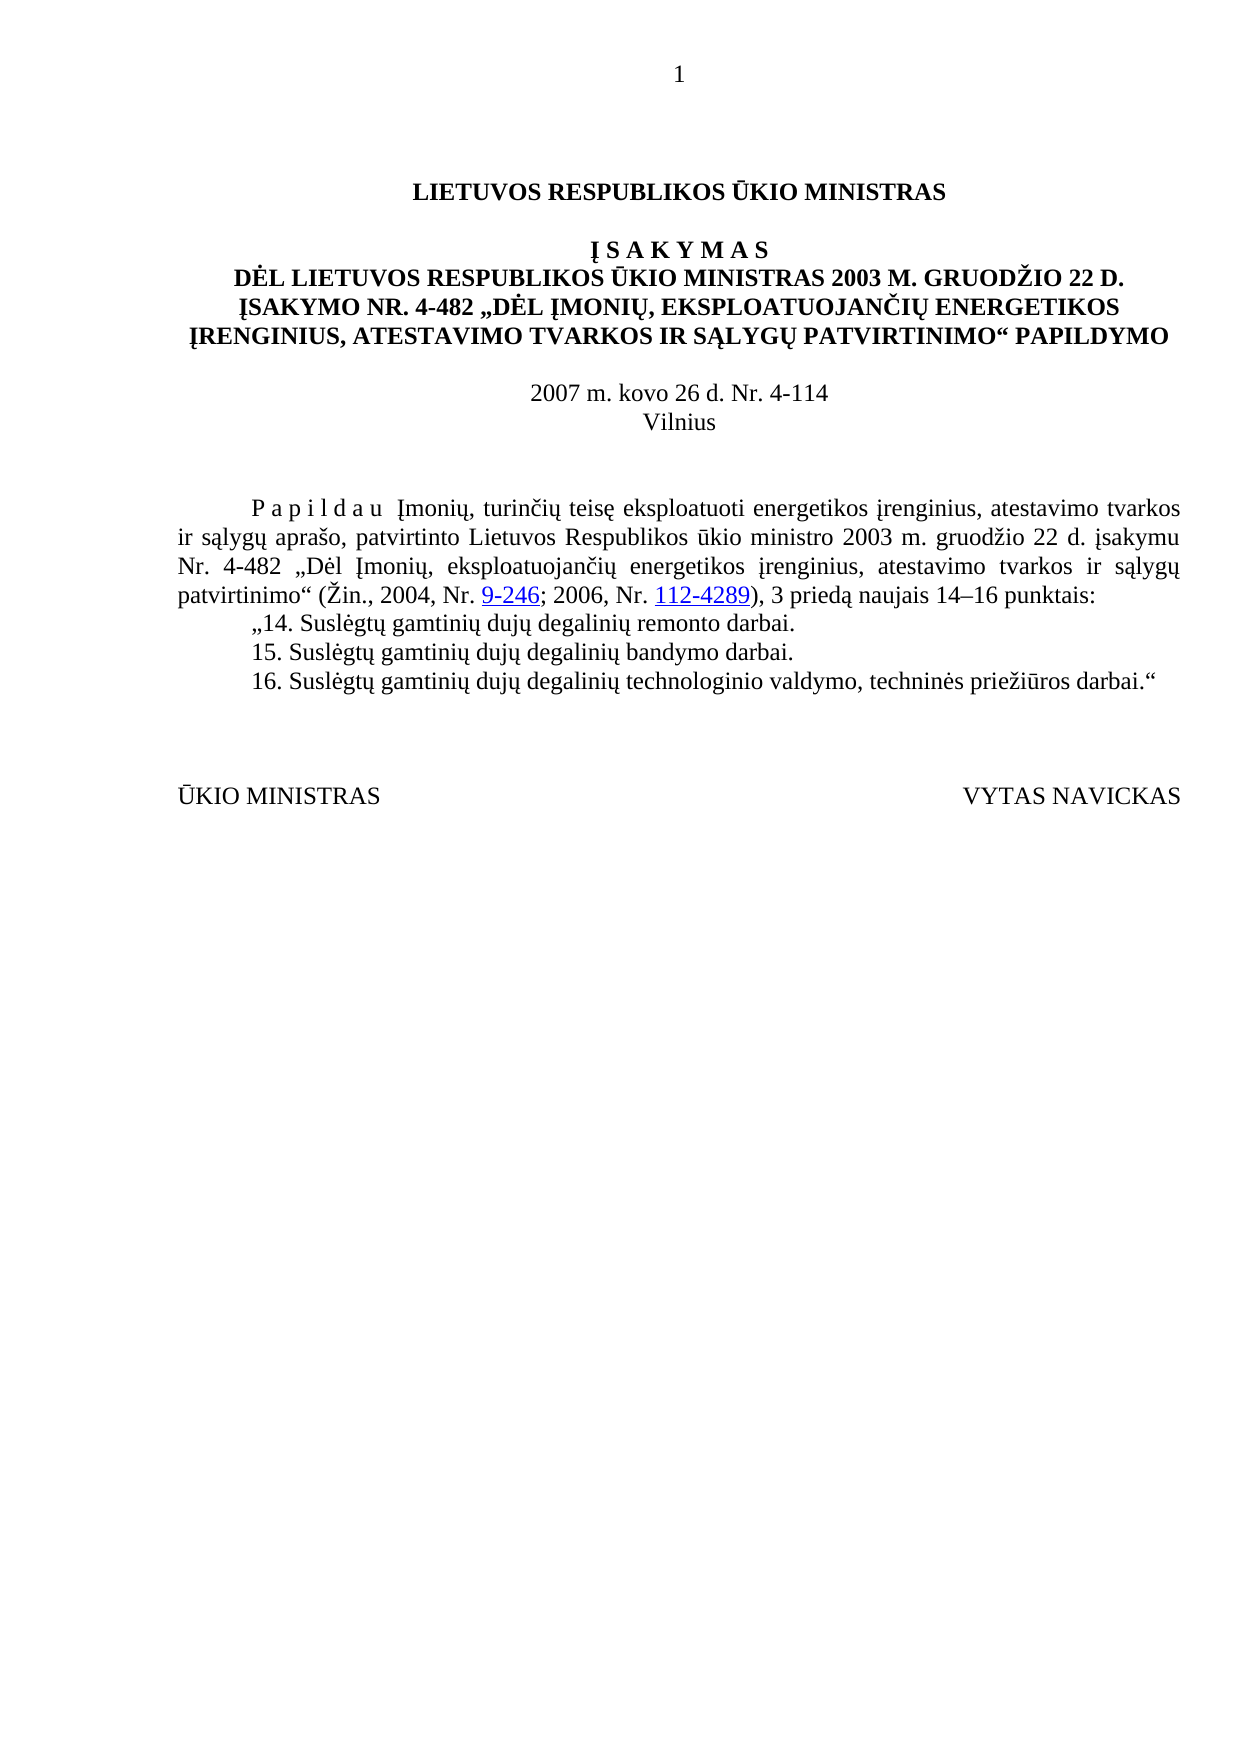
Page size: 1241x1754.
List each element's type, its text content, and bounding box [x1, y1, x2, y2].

text ŪKIO MINISTRAS VYTAS NAVICKAS [177, 781, 1181, 810]
text „14. Suslėgtų gamtinių dujų degalinių remonto darbai. [177, 608, 1181, 637]
text 2007 m. kovo 26 d. Nr. 4-114 [177, 378, 1181, 407]
text 15. Suslėgtų gamtinių dujų degalinių bandymo darbai. [177, 637, 1181, 666]
text 16. Suslėgtų gamtinių dujų degalinių technologinio valdymo, techninės priežiūros darbai.“ [177, 666, 1181, 695]
text Papildau Įmonių, turinčių teisę eksploatuoti energetikos įrenginius, atestavimo tvarkos ir sąlygų aprašo, patvirtinto Lietuvos Respublikos ūkio ministro 2003 m. gruodžio 22 d. įsakymu Nr. 4-482 „Dėl Įmonių, eksploatuojančių energetikos įrenginius, atestavimo tvarkos ir sąlygų patvirtinimo“ (Žin., 2004, Nr. 9-246; 2006, Nr. 112-4289), 3 priedą naujais 14–16 punktais: [177, 493, 1181, 608]
text LIETUVOS RESPUBLIKOS ŪKIO MINISTRAS [177, 177, 1181, 206]
text DĖL LIETUVOS RESPUBLIKOS ŪKIO MINISTRAS 2003 M. GRUODŽIO 22 D. ĮSAKYMO NR. 4-482 „DĖL ĮMONIŲ, EKSPLOATUOJANČIŲ ENERGETIKOS ĮRENGINIUS, ATESTAVIMO TVARKOS IR SĄLYGŲ PATVIRTINIMO“ PAPILDYMO [177, 263, 1181, 350]
text Vilnius [177, 407, 1181, 436]
text Į S A K Y M A S [177, 235, 1181, 263]
